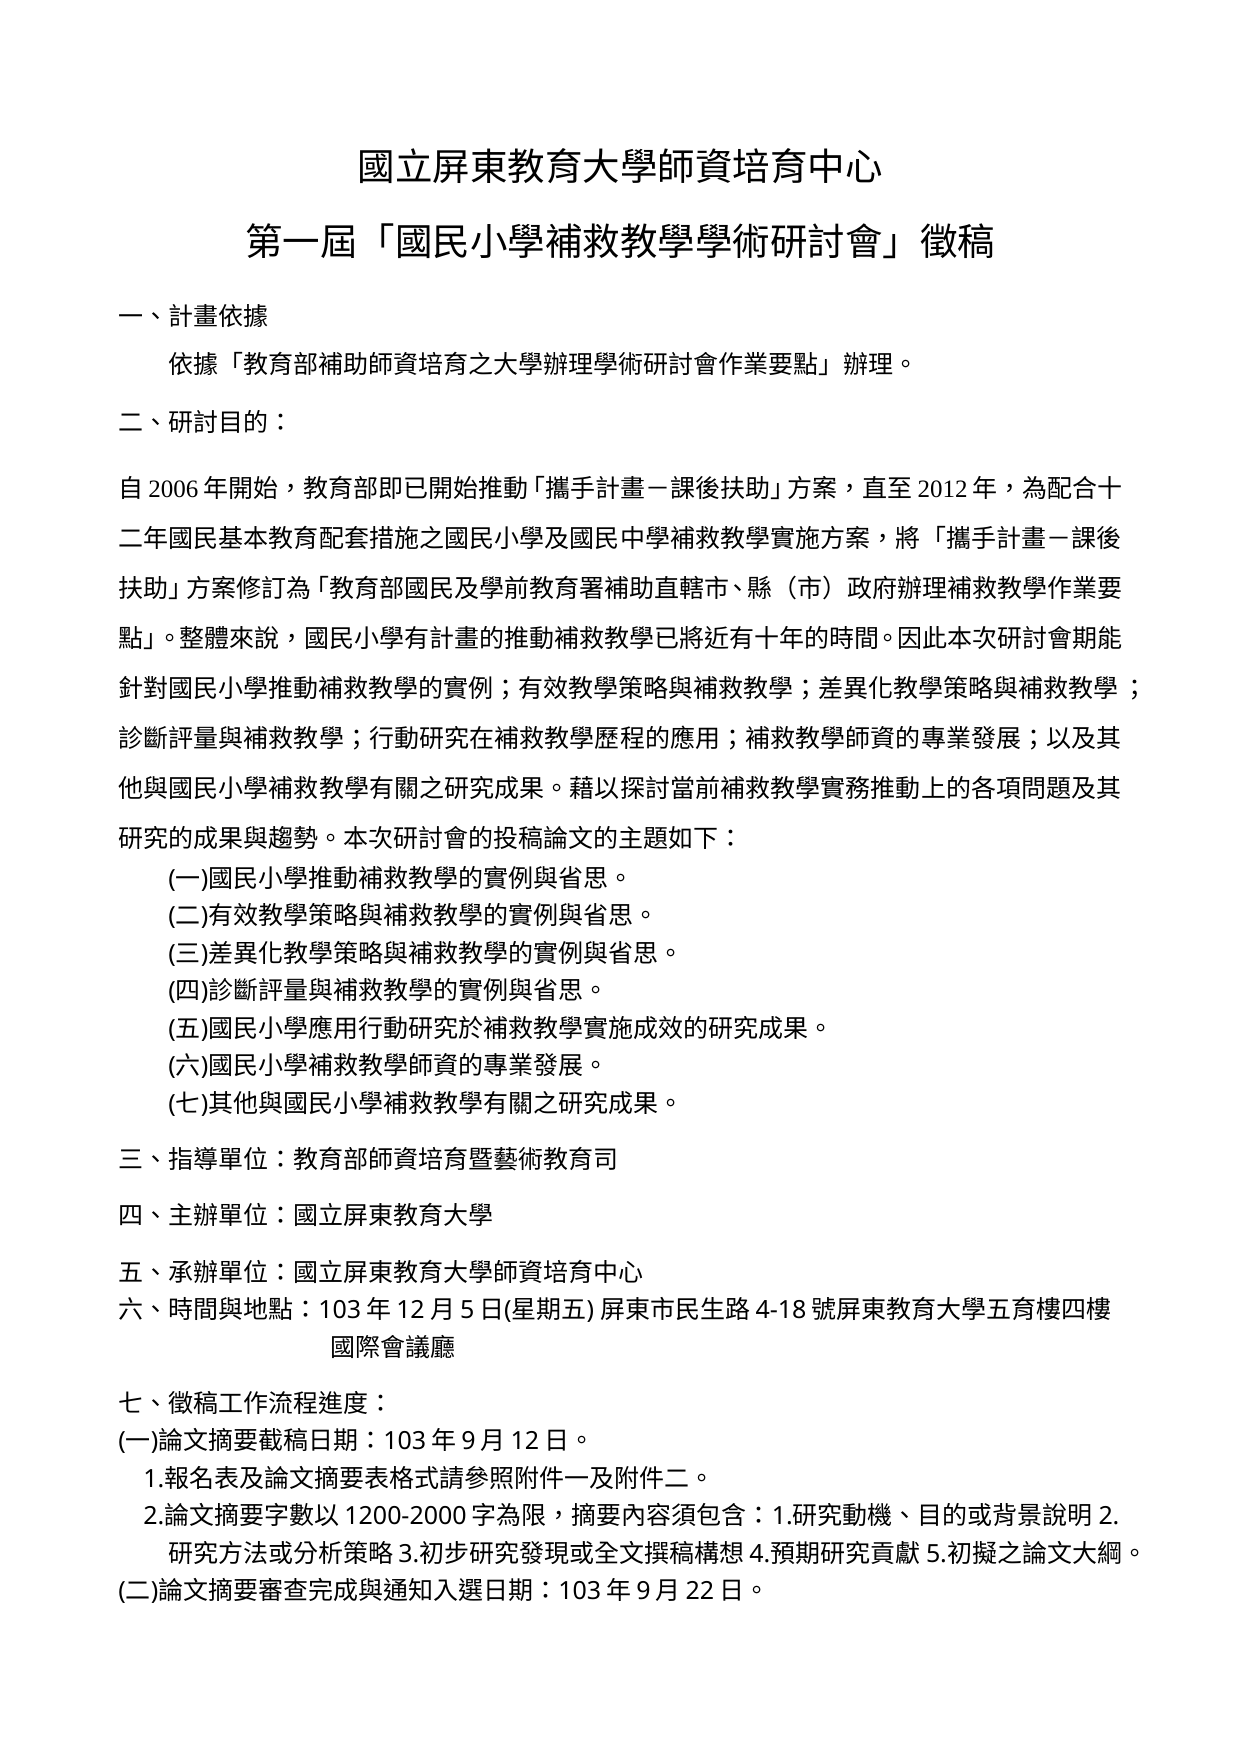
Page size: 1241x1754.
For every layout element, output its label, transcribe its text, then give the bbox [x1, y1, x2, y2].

text 1.報名表及論文摘要表格式請參照附件一及附件二。 [143, 1458, 1122, 1495]
text (五)國民小學應用行動研究於補救教學實施成效的研究成果。 [118, 1008, 1122, 1045]
text (六)國民小學補救教學師資的專業發展。 [118, 1045, 1122, 1083]
text 六、時間與地點：103年12月5日(星期五) 屏東市民生路4-18號屏東教育大學五育樓四樓國際會議廳 [118, 1289, 1122, 1364]
text (一)國民小學推動補救教學的實例與省思。 [118, 858, 1122, 895]
text 二、研討目的： [118, 402, 1122, 439]
text (二)論文摘要審查完成與通知入選日期：103年9月22日。 [118, 1570, 1122, 1608]
text 三、指導單位：教育部師資培育暨藝術教育司 [118, 1139, 1122, 1176]
text (四)診斷評量與補救教學的實例與省思。 [118, 970, 1122, 1008]
subtitle 一、計畫依據 [118, 296, 1122, 333]
text 依據「教育部補助師資培育之大學辦理學術研討會作業要點」辦理。 [118, 333, 1122, 383]
text (七)其他與國民小學補救教學有關之研究成果。 [118, 1083, 1122, 1120]
text 國立屏東教育大學師資培育中心 [118, 127, 1122, 202]
text 四、主辦單位：國立屏東教育大學 [118, 1195, 1122, 1233]
text 五、承辦單位：國立屏東教育大學師資培育中心 [118, 1251, 1122, 1289]
text (二)有效教學策略與補救教學的實例與省思。 [118, 895, 1122, 933]
text 2.論文摘要字數以1200-2000字為限，摘要內容須包含：1.研究動機、目的或背景說明 2.研究方法或分析策略3.初步研究發現或全文撰稿構想4.預期研究貢獻 5.初擬之論文大綱。 [143, 1495, 1122, 1570]
text (一)論文摘要截稿日期：103年9月12日。 [118, 1420, 1122, 1458]
text 七、徵稿工作流程進度： [118, 1383, 1122, 1420]
text 自2006年開始，教育部即已開始推動「攜手計畫－課後扶助」方案，直至2012年，為配合十二年國民基本教育配套措施之國民小學及國民中學補救教學實施方案，將「攜手計畫－課後扶助」方案修訂為「教育部國民及學前教育署補助直轄市、縣（市）政府辦理補救教學作業要點」。整體來說，國民小學有計畫的推動補救教學已將近有十年的時間。因此本次研討會期能針對國民小學推動補救教學的實例；有效教學策略與補救教學；差異化教學策略與補救教學；診斷評量與補救教學；行動研究在補救教學歷程的應用；補救教學師資的專業發展；以及其他與國民小學補救教學有關之研究成果。藉以探討當前補救教學實務推動上的各項問題及其研究的成果與趨勢。本次研討會的投稿論文的主題如下： [118, 458, 1122, 858]
text (三)差異化教學策略與補救教學的實例與省思。 [118, 933, 1122, 970]
text 第一屆「國民小學補救教學學術研討會」徵稿 [118, 202, 1122, 277]
